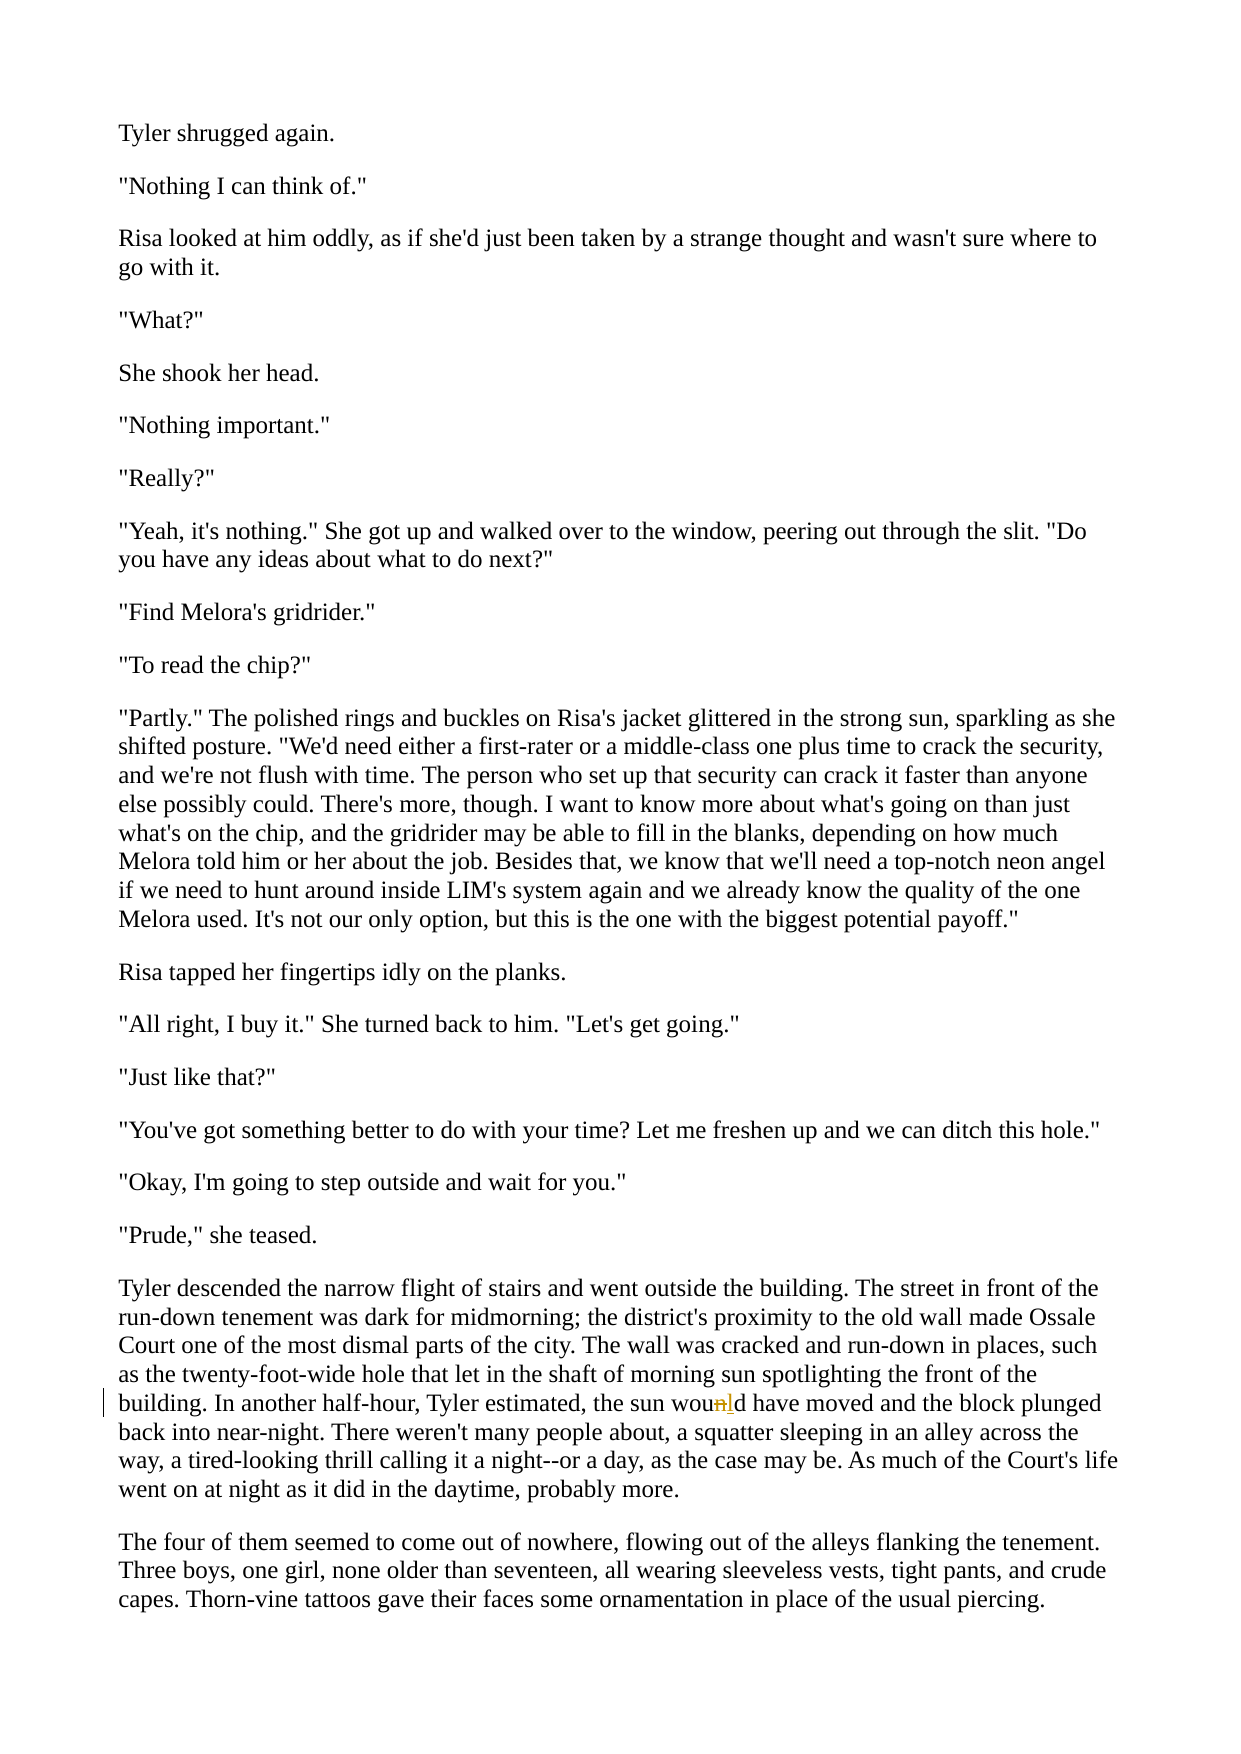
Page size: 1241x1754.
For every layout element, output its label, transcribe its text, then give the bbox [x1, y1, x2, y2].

text "Yeah, it's nothing." She got up and walked over to the window, peering out through the slit. "Do you have any ideas about what to do next?" [118, 516, 1122, 573]
text "All right, I buy it." She turned back to him. "Let's get going." [118, 1009, 1122, 1038]
text Tyler shrugged again. [118, 118, 1122, 147]
text "Just like that?" [118, 1062, 1122, 1091]
text "What?" [118, 305, 1122, 334]
text She shook her head. [118, 358, 1122, 386]
text "To read the chip?" [118, 650, 1122, 679]
text Tyler descended the narrow flight of stairs and went outside the building. The street in front of the run-down tenement was dark for midmorning; the district's proximity to the old wall made Ossale Court one of the most dismal parts of the city. The wall was cracked and run-down in places, such as the twenty-foot-wide hole that let in the shaft of morning sun spotlighting the front of the building. In another half-hour, Tyler estimated, the sun would have moved and the block plunged back into near-night. There weren't many people about, a squatter sleeping in an alley across the way, a tired-looking thrill calling it a night--or a day, as the case may be. As much of the Court's life went on at night as it did in the daytime, probably more. [118, 1273, 1122, 1503]
text "Find Melora's gridrider." [118, 597, 1122, 626]
text "Really?" [118, 463, 1122, 492]
text "You've got something better to do with your time? Let me freshen up and we can ditch this hole." [118, 1115, 1122, 1143]
text "Nothing I can think of." [118, 171, 1122, 199]
text "Okay, I'm going to step outside and wait for you." [118, 1167, 1122, 1196]
text "Partly." The polished rings and buckles on Risa's jacket glittered in the strong sun, sparkling as she shifted posture. "We'd need either a first-rater or a middle-class one plus time to crack the security, and we're not flush with time. The person who set up that security can crack it faster than anyone else possibly could. There's more, though. I want to know more about what's going on than just what's on the chip, and the gridrider may be able to fill in the blanks, depending on how much Melora told him or her about the job. Besides that, we know that we'll need a top-notch neon angel if we need to hunt around inside LIM's system again and we already know the quality of the one Melora used. It's not our only option, but this is the one with the biggest potential payoff." [118, 703, 1122, 933]
text "Prude," she teased. [118, 1220, 1122, 1249]
text Risa looked at him oddly, as if she'd just been taken by a strange thought and wasn't sure where to go with it. [118, 223, 1122, 281]
text Risa tapped her fingertips idly on the planks. [118, 957, 1122, 985]
text "Nothing important." [118, 410, 1122, 439]
text The four of them seemed to come out of nowhere, flowing out of the alleys flanking the tenement. Three boys, one girl, none older than seventeen, all wearing sleeveless vests, tight pants, and crude capes. Thorn-vine tattoos gave their faces some ornamentation in place of the usual piercing. [118, 1527, 1122, 1613]
